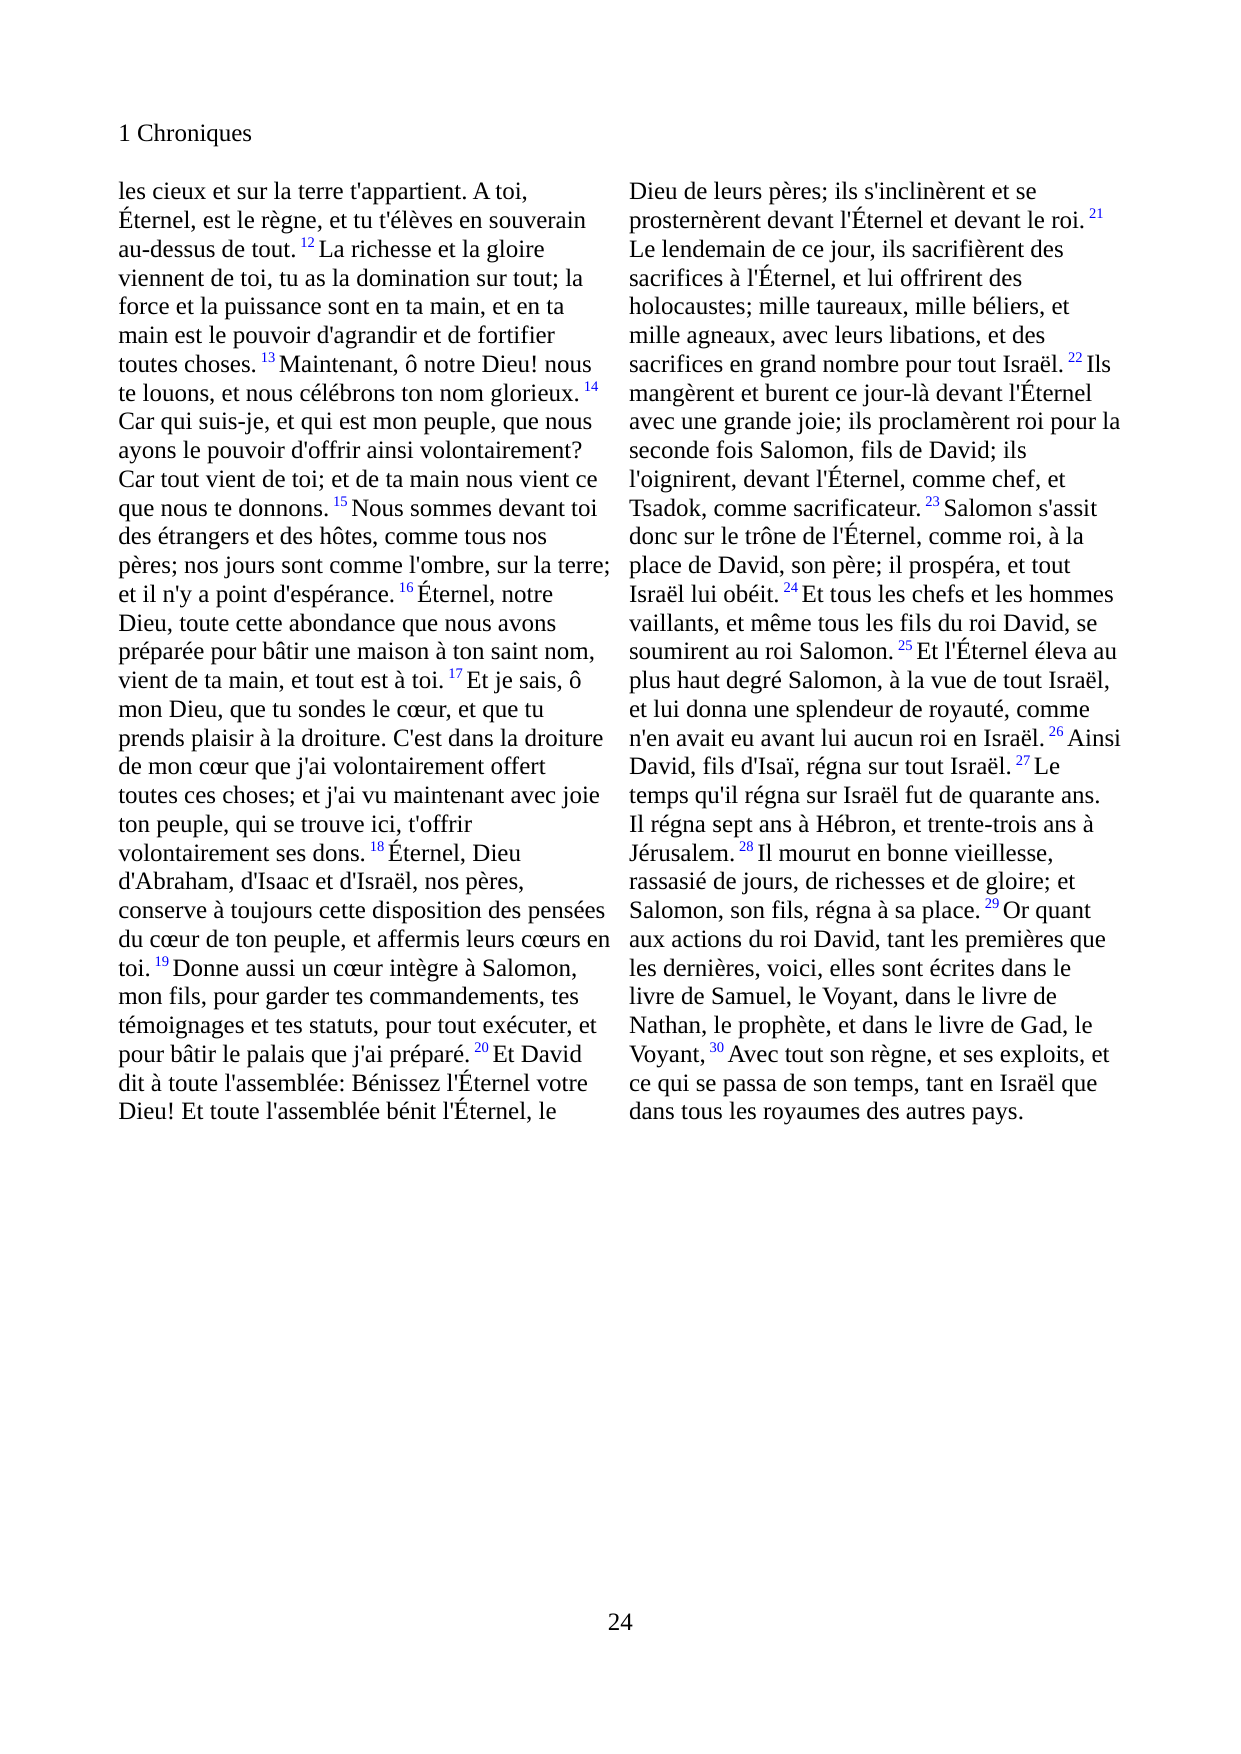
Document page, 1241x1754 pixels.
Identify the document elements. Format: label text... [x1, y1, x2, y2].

text les cieux et sur la terre t'appartient. A toi, Éternel, est le règne, et tu t'élèves en souverain au-dessus de tout. 12 La richesse et la gloire viennent de toi, tu as la domination sur tout; la force et la puissance sont en ta main, et en ta main est le pouvoir d'agrandir et de fortifier toutes choses. 13 Maintenant, ô notre Dieu! nous te louons, et nous célébrons ton nom glorieux. 14 Car qui suis-je, et qui est mon peuple, que nous ayons le pouvoir d'offrir ainsi volontairement? Car tout vient de toi; et de ta main nous vient ce que nous te donnons. 15 Nous sommes devant toi des étrangers et des hôtes, comme tous nos pères; nos jours sont comme l'ombre, sur la terre; et il n'y a point d'espérance. 16 Éternel, notre Dieu, toute cette abondance que nous avons préparée pour bâtir une maison à ton saint nom, vient de ta main, et tout est à toi. 17 Et je sais, ô mon Dieu, que tu sondes le cœur, et que tu prends plaisir à la droiture. C'est dans la droiture de mon cœur que j'ai volontairement offert toutes ces choses; et j'ai vu maintenant avec joie ton peuple, qui se trouve ici, t'offrir volontairement ses dons. 18 Éternel, Dieu d'Abraham, d'Isaac et d'Israël, nos pères, conserve à toujours cette disposition des pensées du cœur de ton peuple, et affermis leurs cœurs en toi. 19 Donne aussi un cœur intègre à Salomon, mon fils, pour garder tes commandements, tes témoignages et tes statuts, pour tout exécuter, et pour bâtir le palais que j'ai préparé. 20 Et David dit à toute l'assemblée: Bénissez l'Éternel votre Dieu! Et toute l'assemblée bénit l'Éternel, le [118, 176, 611, 1125]
text Dieu de leurs pères; ils s'inclinèrent et se prosternèrent devant l'Éternel et devant le roi. 21 Le lendemain de ce jour, ils sacrifièrent des sacrifices à l'Éternel, et lui offrirent des holocaustes; mille taureaux, mille béliers, et mille agneaux, avec leurs libations, et des sacrifices en grand nombre pour tout Israël. 22 Ils mangèrent et burent ce jour-là devant l'Éternel avec une grande joie; ils proclamèrent roi pour la seconde fois Salomon, fils de David; ils l'oignirent, devant l'Éternel, comme chef, et Tsadok, comme sacrificateur. 23 Salomon s'assit donc sur le trône de l'Éternel, comme roi, à la place de David, son père; il prospéra, et tout Israël lui obéit. 24 Et tous les chefs et les hommes vaillants, et même tous les fils du roi David, se soumirent au roi Salomon. 25 Et l'Éternel éleva au plus haut degré Salomon, à la vue de tout Israël, et lui donna une splendeur de royauté, comme n'en avait eu avant lui aucun roi en Israël. 26 Ainsi David, fils d'Isaï, régna sur tout Israël. 27 Le temps qu'il régna sur Israël fut de quarante ans. Il régna sept ans à Hébron, et trente-trois ans à Jérusalem. 28 Il mourut en bonne vieillesse, rassasié de jours, de richesses et de gloire; et Salomon, son fils, régna à sa place. 29 Or quant aux actions du roi David, tant les premières que les dernières, voici, elles sont écrites dans le livre de Samuel, le Voyant, dans le livre de Nathan, le prophète, et dans le livre de Gad, le Voyant, 30 Avec tout son règne, et ses exploits, et ce qui se passa de son temps, tant en Israël que dans tous les royaumes des autres pays. [629, 176, 1122, 1125]
